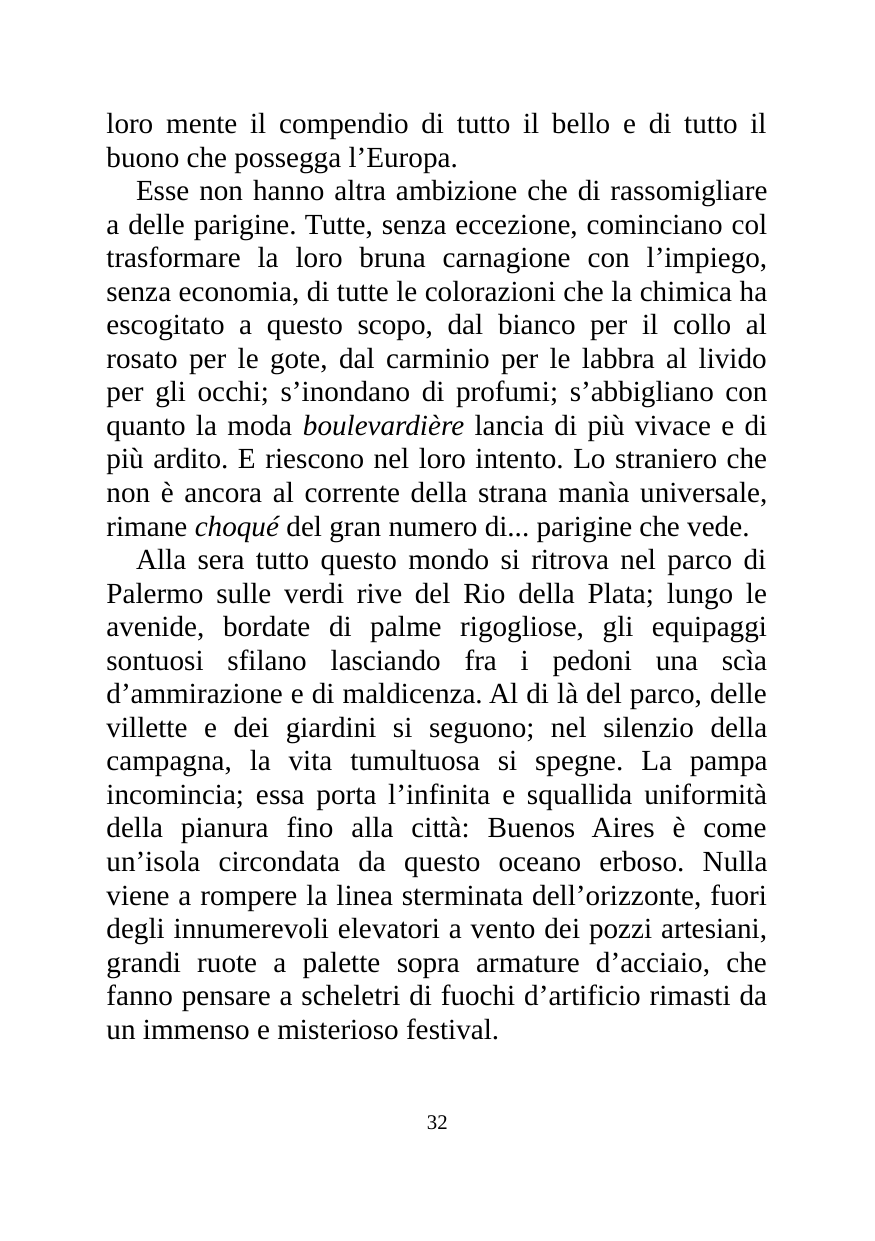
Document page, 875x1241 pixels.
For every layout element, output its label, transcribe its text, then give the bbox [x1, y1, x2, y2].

text Alla sera tutto questo mondo si ritrova nel parco di Palermo sulle verdi rive del Rio della Plata; lungo le avenide, bordate di palme rigogliose, gli equipaggi sontuosi sfilano lasciando fra i pedoni una scìa d’ammirazione e di maldicenza. Al di là del parco, delle villette e dei giardini si seguono; nel silenzio della campagna, la vita tumultuosa si spegne. La pampa incomincia; essa porta l’infinita e squallida uniformità della pianura fino alla città: Buenos Aires è come un’isola circondata da questo oceano erboso. Nulla viene a rompere la linea sterminata dell’orizzonte, fuori degli innumerevoli elevatori a vento dei pozzi artesiani, grandi ruote a palette sopra armature d’acciaio, che fanno pensare a scheletri di fuochi d’artificio rimasti da un immenso e misterioso festival. [106, 542, 768, 1045]
text Esse non hanno altra ambizione che di rassomigliare a delle parigine. Tutte, senza eccezione, cominciano col trasformare la loro bruna carnagione con l’impiego, senza economia, di tutte le colorazioni che la chimica ha escogitato a questo scopo, dal bianco per il collo al rosato per le gote, dal carminio per le labbra al livido per gli occhi; s’inondano di profumi; s’abbigliano con quanto la moda boulevardière lancia di più vivace e di più ardito. E riescono nel loro intento. Lo straniero che non è ancora al corrente della strana manìa universale, rimane choqué del gran numero di... parigine che vede. [106, 173, 768, 542]
text loro mente il compendio di tutto il bello e di tutto il buono che possegga l’Europa. [106, 106, 768, 173]
